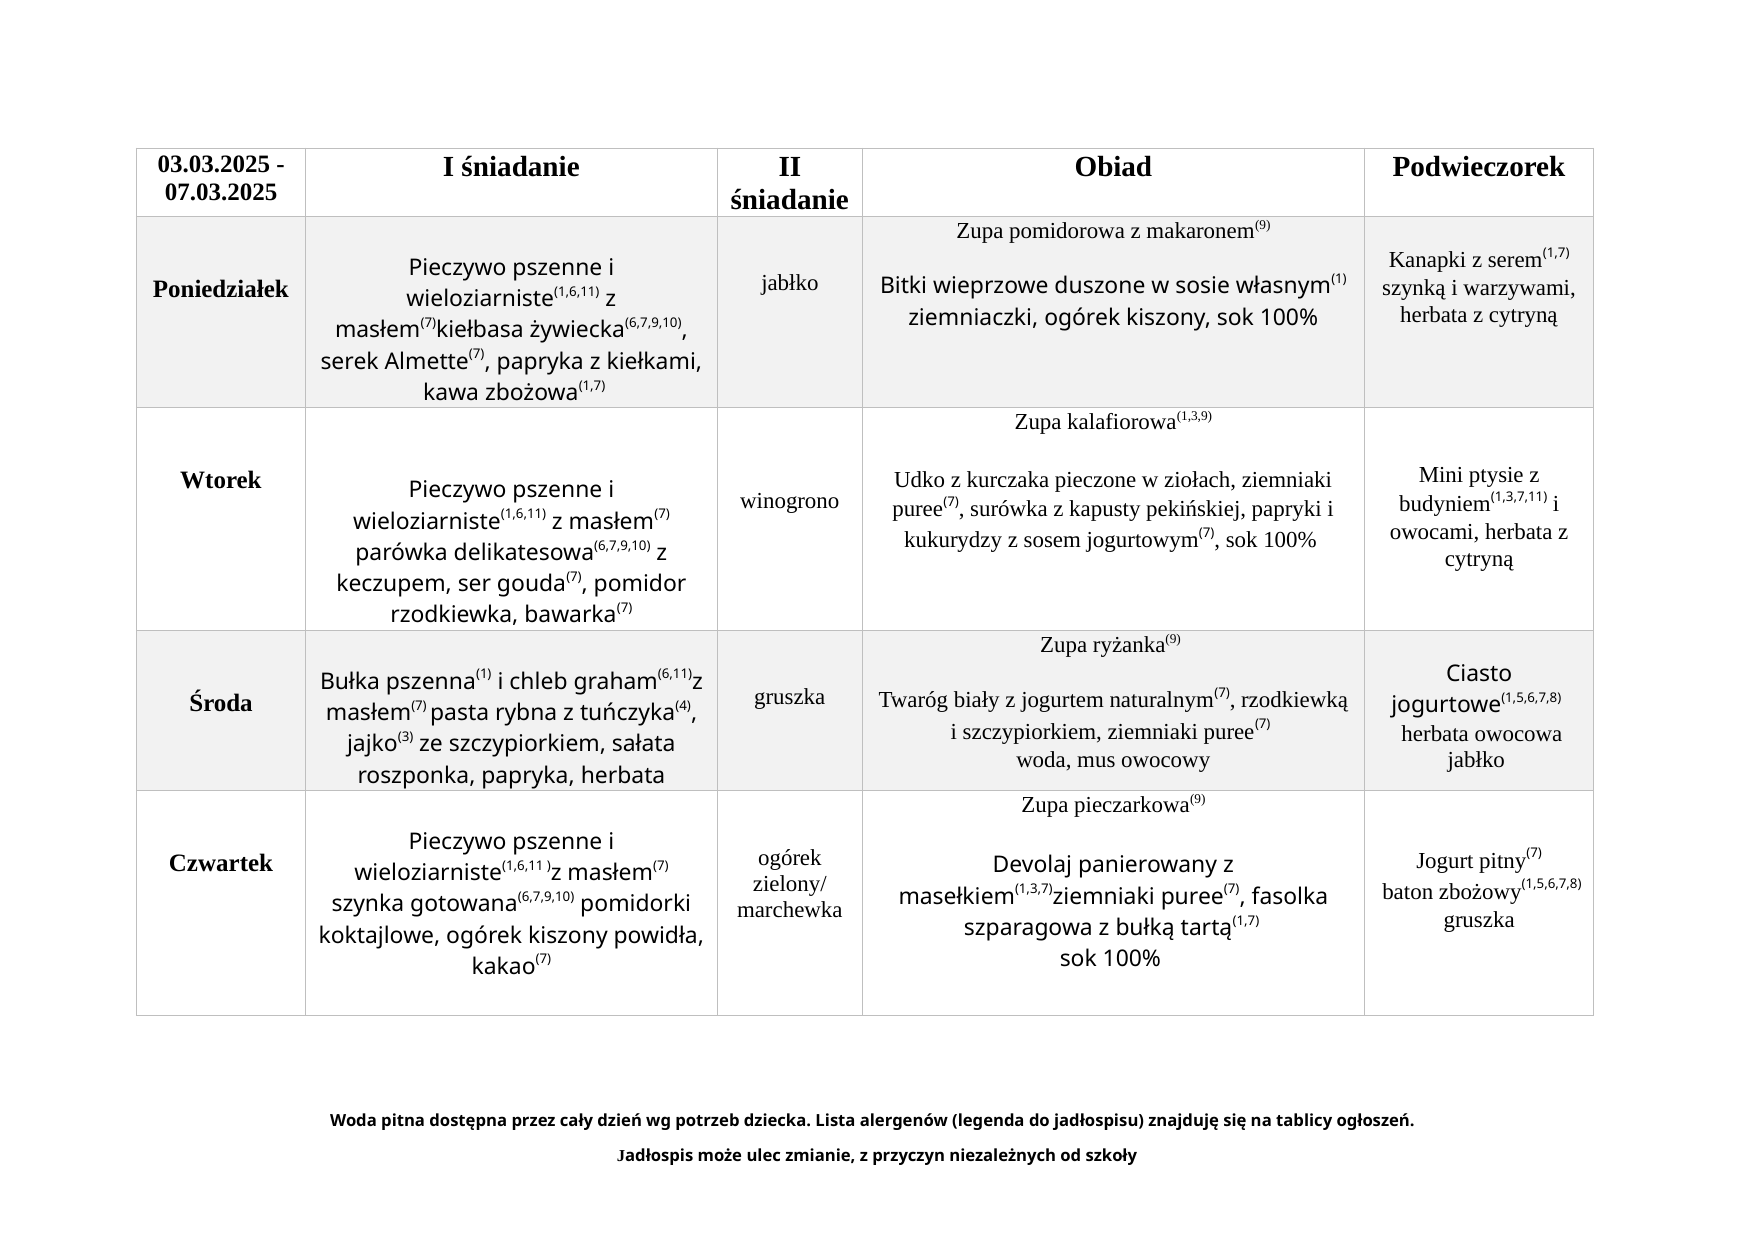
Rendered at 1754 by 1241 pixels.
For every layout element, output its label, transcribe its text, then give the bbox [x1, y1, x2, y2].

table_header I śniadanie [306, 149, 717, 216]
table_cell Zupa kalafiorowa(1,3,9) Udko z kurczaka pieczone w ziołach, ziemniaki puree(7), surówka z kapusty pekińskiej, papryki i kukurydzy z sosem jogurtowym(7), sok 100% [863, 408, 1364, 630]
table_header Obiad [863, 149, 1364, 216]
table_cell Pieczywo pszenne i wieloziarniste(1,6,11 )z masłem(7) szynka gotowana(6,7,9,10) pomidorki koktajlowe, ogórek kiszony powidła, kakao(7) [306, 791, 717, 1015]
table_cell Zupa ryżanka(9) Twaróg biały z jogurtem naturalnym(7), rzodkiewką i szczypiorkiem, ziemniaki puree(7) woda, mus owocowy [863, 631, 1364, 790]
table_cell ogórek zielony/ marchewka [718, 791, 862, 1015]
table_cell Czwartek [137, 791, 305, 1015]
table_cell jabłko [718, 217, 862, 407]
table_cell Bułka pszenna(1) i chleb graham(6,11)z masłem(7) pasta rybna z tuńczyka(4), jajko(3) ze szczypiorkiem, sałata roszponka, papryka, herbata [306, 631, 717, 790]
table_cell Środa [137, 631, 305, 790]
table_cell Kanapki z serem(1,7) szynką i warzywami, herbata z cytryną [1365, 217, 1593, 407]
table_header 03.03.2025 - 07.03.2025 [137, 149, 305, 216]
table_cell Poniedziałek [137, 217, 305, 407]
table_cell Pieczywo pszenne i wieloziarniste(1,6,11) z masłem(7) parówka delikatesowa(6,7,9,10) z keczupem, ser gouda(7), pomidor rzodkiewka, bawarka(7) [306, 408, 717, 630]
table_header Podwieczorek [1365, 149, 1593, 216]
table_cell gruszka [718, 631, 862, 790]
table_cell Zupa pieczarkowa(9) Devolaj panierowany z masełkiem(1,3,7)ziemniaki puree(7), fasolka szparagowa z bułką tartą(1,7) sok 100% [863, 791, 1364, 1015]
table_cell Ciasto jogurtowe(1,5,6,7,8) herbata owocowa jabłko [1365, 631, 1593, 790]
table_cell Jogurt pitny(7) baton zbożowy(1,5,6,7,8) gruszka [1365, 791, 1593, 1015]
table_cell Mini ptysie z budyniem(1,3,7,11) i owocami, herbata z cytryną [1365, 408, 1593, 630]
table_cell Wtorek [137, 408, 305, 630]
table_cell Zupa pomidorowa z makaronem(9) Bitki wieprzowe duszone w sosie własnym(1) ziemniaczki, ogórek kiszony, sok 100% [863, 217, 1364, 407]
table_cell Pieczywo pszenne i wieloziarniste(1,6,11) z masłem(7)kiełbasa żywiecka(6,7,9,10), serek Almette(7), papryka z kiełkami, kawa zbożowa(1,7) [306, 217, 717, 407]
table_header II śniadanie [718, 149, 862, 216]
table_cell winogrono [718, 408, 862, 630]
